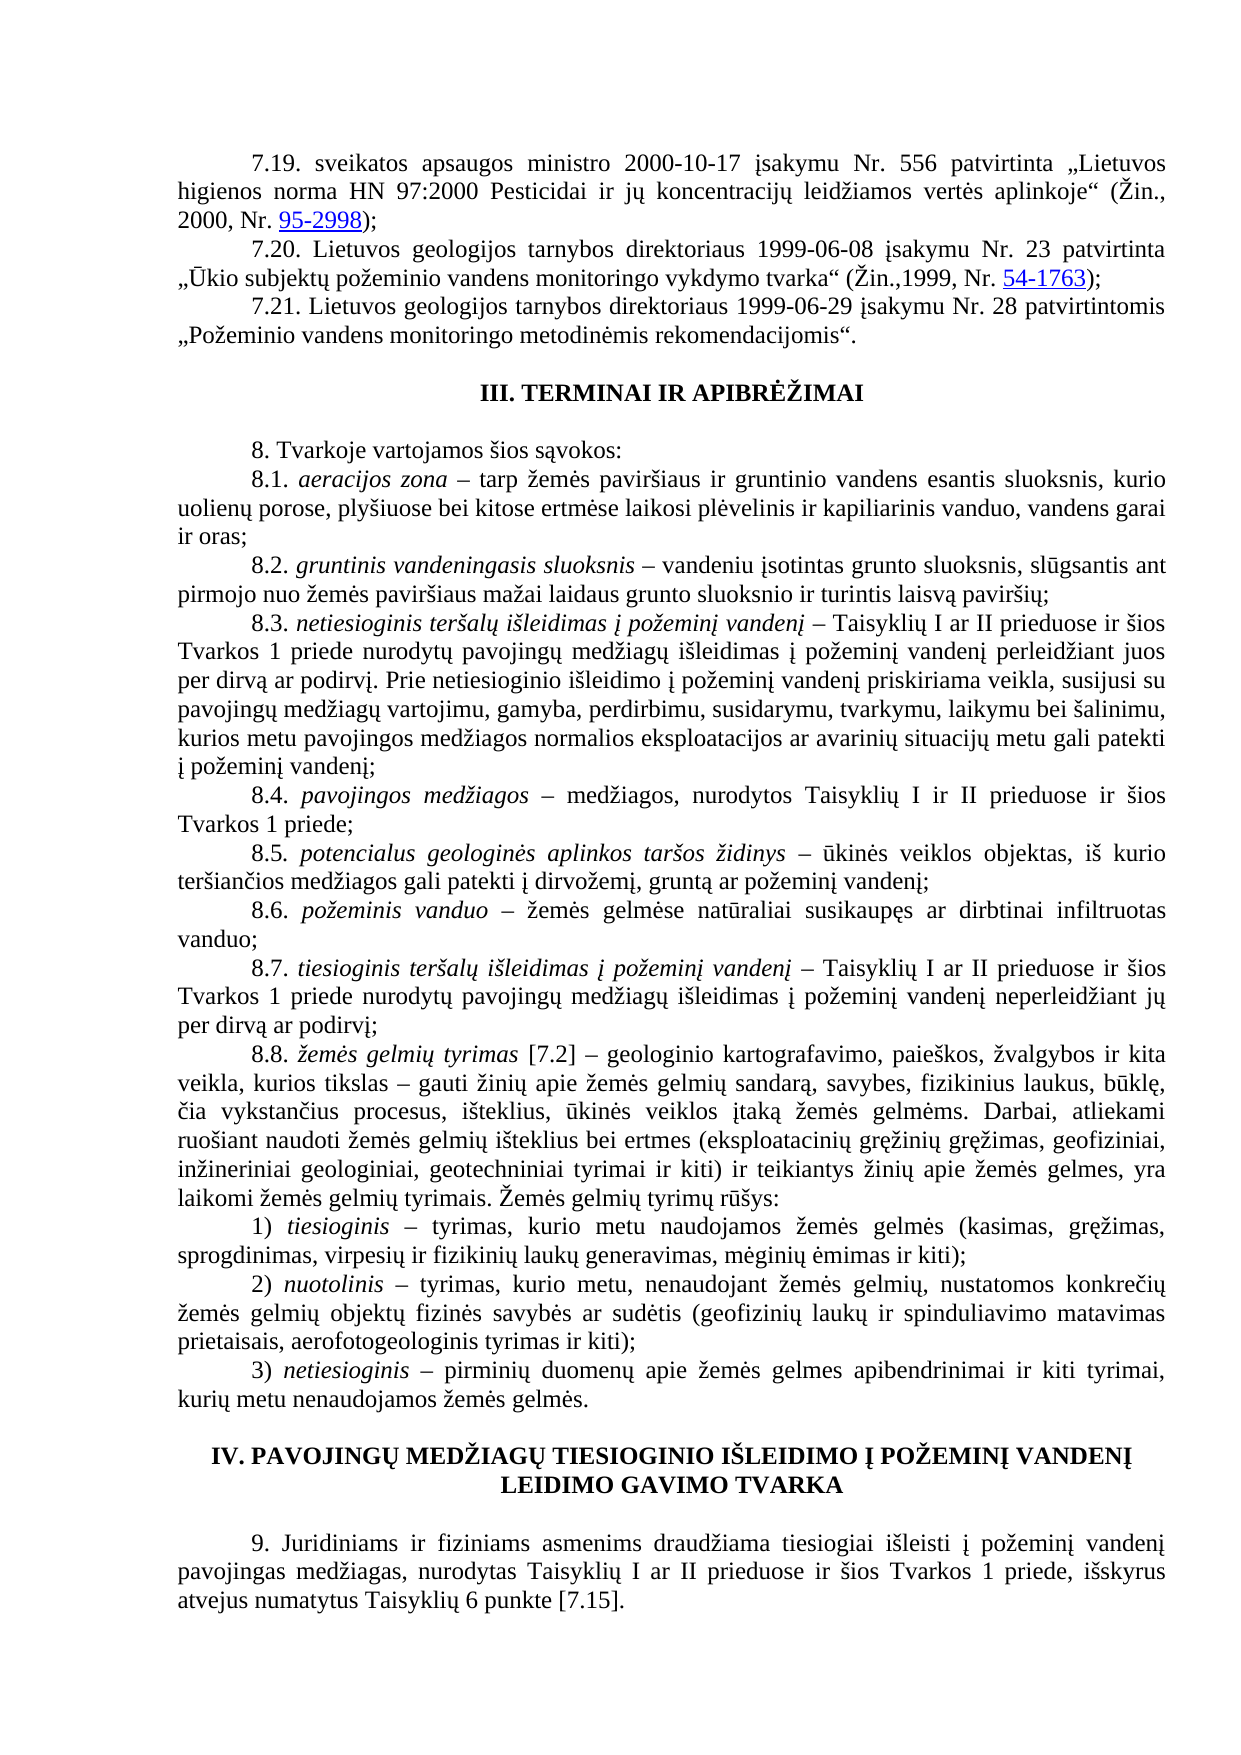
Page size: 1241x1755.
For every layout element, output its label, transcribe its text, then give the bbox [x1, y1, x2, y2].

text 8.3. netiesioginis teršalų išleidimas į požeminį vandenį – Taisyklių I ar II prieduose ir šios Tvarkos 1 priede nurodytų pavojingų medžiagų išleidimas į požeminį vandenį perleidžiant juos per dirvą ar podirvį. Prie netiesioginio išleidimo į požeminį vandenį priskiriama veikla, susijusi su pavojingų medžiagų vartojimu, gamyba, perdirbimu, susidarymu, tvarkymu, laikymu bei šalinimu, kurios metu pavojingos medžiagos normalios eksploatacijos ar avarinių situacijų metu gali patekti į požeminį vandenį; [177, 608, 1167, 780]
text 8.2. gruntinis vandeningasis sluoksnis – vandeniu įsotintas grunto sluoksnis, slūgsantis ant pirmojo nuo žemės paviršiaus mažai laidaus grunto sluoksnio ir turintis laisvą paviršių; [177, 550, 1167, 608]
text 9. Juridiniams ir fiziniams asmenims draudžiama tiesiogiai išleisti į požeminį vandenį pavojingas medžiagas, nurodytas Taisyklių I ar II prieduose ir šios Tvarkos 1 priede, išskyrus atvejus numatytus Taisyklių 6 punkte [7.15]. [177, 1528, 1167, 1614]
text 7.21. Lietuvos geologijos tarnybos direktoriaus 1999-06-29 įsakymu Nr. 28 patvirtintomis „Požeminio vandens monitoringo metodinėmis rekomendacijomis“. [177, 291, 1167, 349]
text 1) tiesioginis – tyrimas, kurio metu naudojamos žemės gelmės (kasimas, gręžimas, sprogdinimas, virpesių ir fizikinių laukų generavimas, mėginių ėmimas ir kiti); [177, 1211, 1167, 1269]
text III. TERMINAI IR APIBRĖŽIMAI [177, 378, 1167, 406]
text 8. Tvarkoje vartojamos šios sąvokos: [177, 435, 1167, 464]
text 8.8. žemės gelmių tyrimas [7.2] – geologinio kartografavimo, paieškos, žvalgybos ir kita veikla, kurios tikslas – gauti žinių apie žemės gelmių sandarą, savybes, fizikinius laukus, būklę, čia vykstančius procesus, išteklius, ūkinės veiklos įtaką žemės gelmėms. Darbai, atliekami ruošiant naudoti žemės gelmių išteklius bei ertmes (eksploatacinių gręžinių gręžimas, geofiziniai, inžineriniai geologiniai, geotechniniai tyrimai ir kiti) ir teikiantys žinių apie žemės gelmes, yra laikomi žemės gelmių tyrimais. Žemės gelmių tyrimų rūšys: [177, 1039, 1167, 1211]
text 7.20. Lietuvos geologijos tarnybos direktoriaus 1999-06-08 įsakymu Nr. 23 patvirtinta „Ūkio subjektų požeminio vandens monitoringo vykdymo tvarka“ (Žin.,1999, Nr. 54-1763); [177, 234, 1167, 291]
text 7.19. sveikatos apsaugos ministro 2000-10-17 įsakymu Nr. 556 patvirtinta „Lietuvos higienos norma HN 97:2000 Pesticidai ir jų koncentracijų leidžiamos vertės aplinkoje“ (Žin., 2000, Nr. 95-2998); [177, 148, 1167, 234]
text 2) nuotolinis – tyrimas, kurio metu, nenaudojant žemės gelmių, nustatomos konkrečių žemės gelmių objektų fizinės savybės ar sudėtis (geofizinių laukų ir spinduliavimo matavimas prietaisais, aerofotogeologinis tyrimas ir kiti); [177, 1269, 1167, 1355]
text 3) netiesioginis – pirminių duomenų apie žemės gelmes apibendrinimai ir kiti tyrimai, kurių metu nenaudojamos žemės gelmės. [177, 1355, 1167, 1413]
text 8.7. tiesioginis teršalų išleidimas į požeminį vandenį – Taisyklių I ar II prieduose ir šios Tvarkos 1 priede nurodytų pavojingų medžiagų išleidimas į požeminį vandenį neperleidžiant jų per dirvą ar podirvį; [177, 953, 1167, 1039]
text 8.5. potencialus geologinės aplinkos taršos židinys – ūkinės veiklos objektas, iš kurio teršiančios medžiagos gali patekti į dirvožemį, gruntą ar požeminį vandenį; [177, 838, 1167, 895]
text 8.1. aeracijos zona – tarp žemės paviršiaus ir gruntinio vandens esantis sluoksnis, kurio uolienų porose, plyšiuose bei kitose ertmėse laikosi plėvelinis ir kapiliarinis vanduo, vandens garai ir oras; [177, 464, 1167, 550]
text 8.4. pavojingos medžiagos – medžiagos, nurodytos Taisyklių I ir II prieduose ir šios Tvarkos 1 priede; [177, 780, 1167, 838]
text 8.6. požeminis vanduo – žemės gelmėse natūraliai susikaupęs ar dirbtinai infiltruotas vanduo; [177, 895, 1167, 953]
text IV. PAVOJINGŲ MEDŽIAGŲ TIESIOGINIO IŠLEIDIMO Į POŽEMINĮ VANDENĮ LEIDIMO GAVIMO TVARKA [177, 1441, 1167, 1499]
